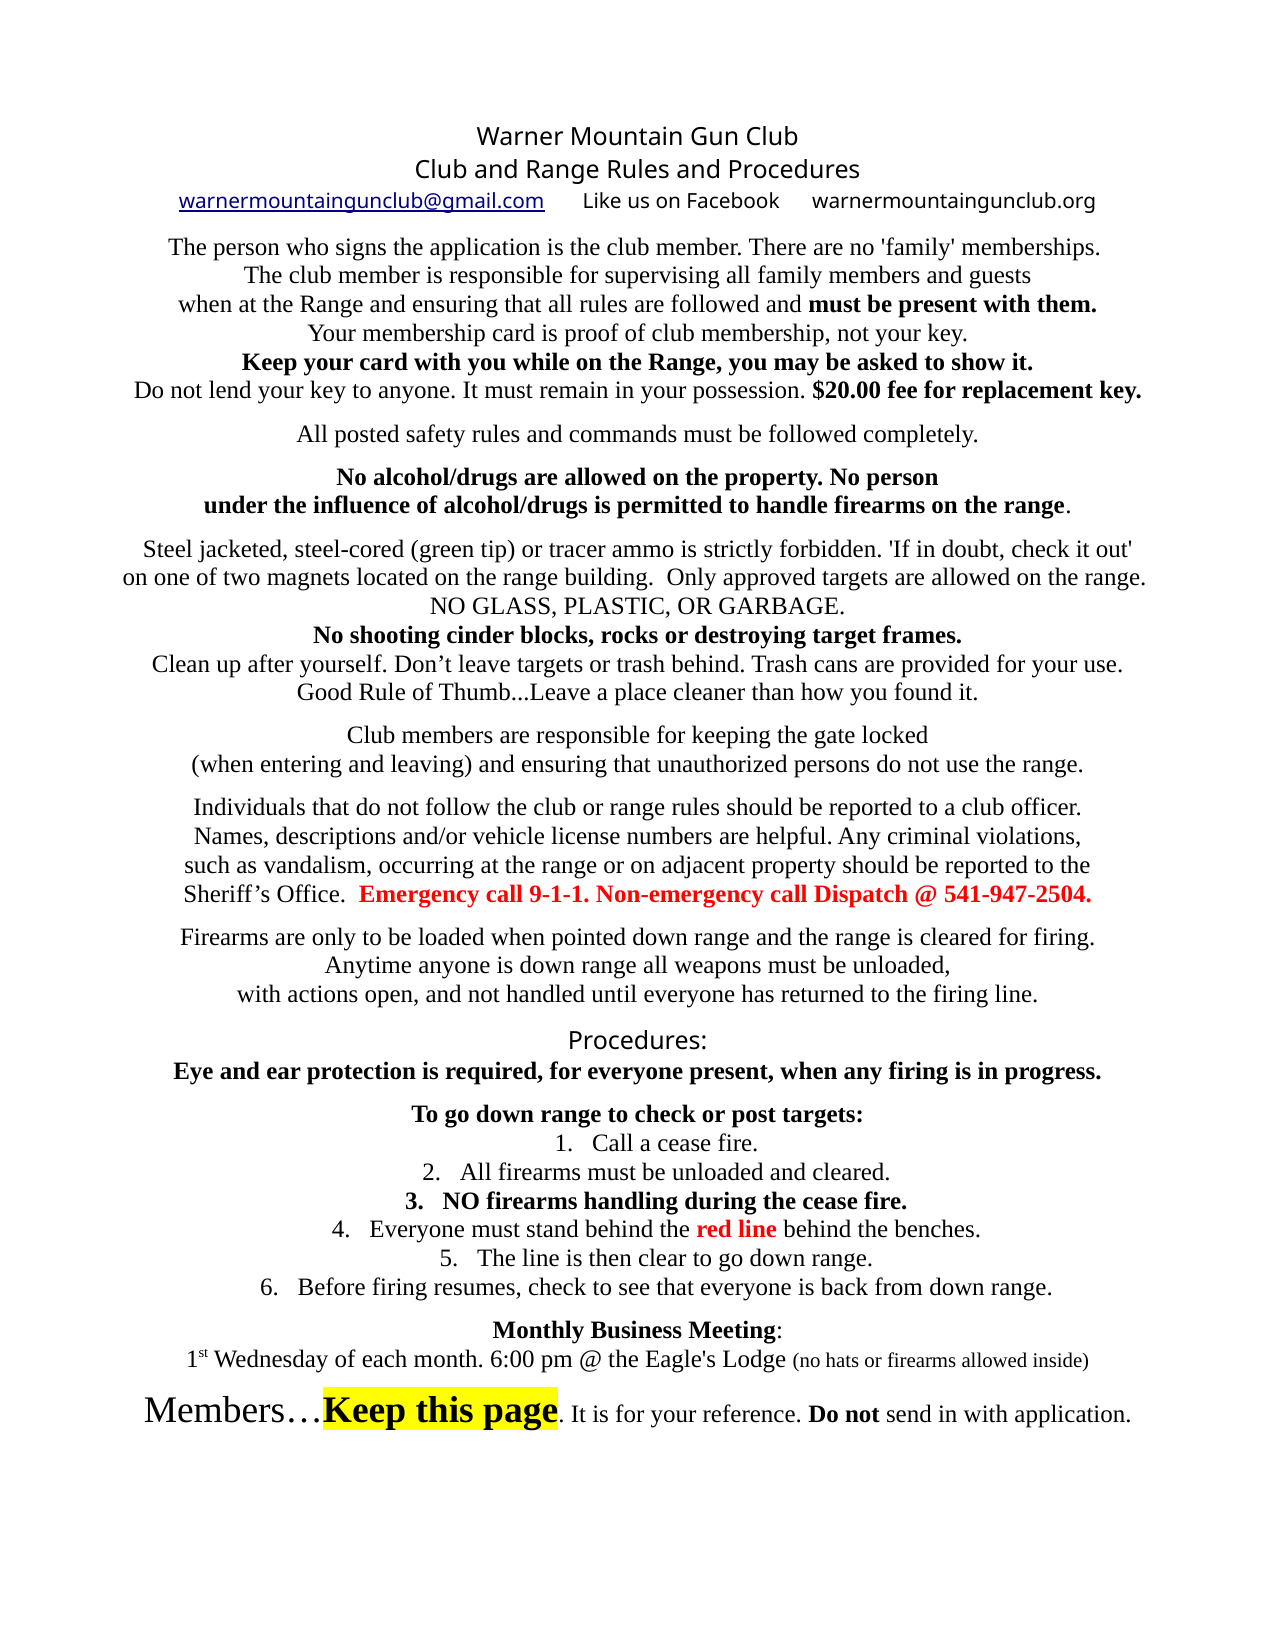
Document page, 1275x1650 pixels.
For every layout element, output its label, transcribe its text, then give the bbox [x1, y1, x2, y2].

text 1st Wednesday of each month. 6:00 pm @ the Eagle's Lodge (no hats or firearms allowed inside) [118, 1344, 1157, 1373]
text Clean up after yourself. Don’t leave targets or trash behind. Trash cans are provided for your use. [118, 649, 1157, 677]
text Anytime anyone is down range all weapons must be unloaded, [118, 951, 1157, 979]
list The line is then clear to go down range. [156, 1243, 1157, 1272]
text when at the Range and ensuring that all rules are followed and must be present with them. [118, 289, 1157, 318]
text No shooting cinder blocks, rocks or destroying target frames. [118, 620, 1157, 649]
list NO firearms handling during the cease fire. [156, 1186, 1157, 1214]
text Sheriff’s Office. Emergency call 9-1-1. Non-emergency call Dispatch @ 541-947-2504. [118, 879, 1157, 907]
text Members…Keep this page. It is for your reference. Do not send in with application. [118, 1387, 1157, 1430]
text Names, descriptions and/or vehicle license numbers are helpful. Any criminal violations, [118, 821, 1157, 850]
text Firearms are only to be loaded when pointed down range and the range is cleared for firing. [118, 922, 1157, 951]
text Club and Range Rules and Procedures [118, 152, 1157, 186]
text (when entering and leaving) and ensuring that unauthorized persons do not use the range. [118, 749, 1157, 778]
text Warner Mountain Gun Club [118, 118, 1157, 152]
text NO GLASS, PLASTIC, OR GARBAGE. [118, 591, 1157, 620]
text warnermountaingunclub@gmail.com Like us on Facebook warnermountaingunclub.org [118, 186, 1157, 215]
list Before firing resumes, check to see that everyone is back from down range. [156, 1272, 1157, 1301]
text Club members are responsible for keeping the gate locked [118, 721, 1157, 749]
list Everyone must stand behind the red line behind the benches. [156, 1214, 1157, 1243]
text Do not lend your key to anyone. It must remain in your possession. $20.00 fee for replacement key. [118, 376, 1157, 404]
text Steel jacketed, steel-cored (green tip) or tracer ammo is strictly forbidden. 'If in doubt, check it out' [118, 534, 1157, 562]
text with actions open, and not handled until everyone has returned to the firing line. [118, 979, 1157, 1008]
list All firearms must be unloaded and cleared. [156, 1157, 1157, 1186]
text Eye and ear protection is required, for everyone present, when any firing is in progress. [118, 1056, 1157, 1085]
text All posted safety rules and commands must be followed completely. [118, 419, 1157, 447]
text The club member is responsible for supervising all family members and guests [118, 261, 1157, 289]
text Your membership card is proof of club membership, not your key. [118, 318, 1157, 347]
list Call a cease fire. [156, 1128, 1157, 1157]
text No alcohol/drugs are allowed on the property. No person [118, 462, 1157, 491]
text Monthly Business Meeting: [118, 1315, 1157, 1344]
text Good Rule of Thumb...Leave a place cleaner than how you found it. [118, 677, 1157, 706]
text The person who signs the application is the club member. There are no 'family' memberships. [118, 232, 1157, 261]
text Procedures: [118, 1022, 1157, 1056]
text such as vandalism, occurring at the range or on adjacent property should be reported to the [118, 850, 1157, 879]
text Keep your card with you while on the Range, you may be asked to show it. [118, 347, 1157, 376]
text Individuals that do not follow the club or range rules should be reported to a club officer. [118, 792, 1157, 821]
text To go down range to check or post targets: [118, 1099, 1157, 1128]
text under the influence of alcohol/drugs is permitted to handle firearms on the range. [118, 491, 1157, 519]
text on one of two magnets located on the range building. Only approved targets are allowed on the range. [118, 562, 1157, 591]
